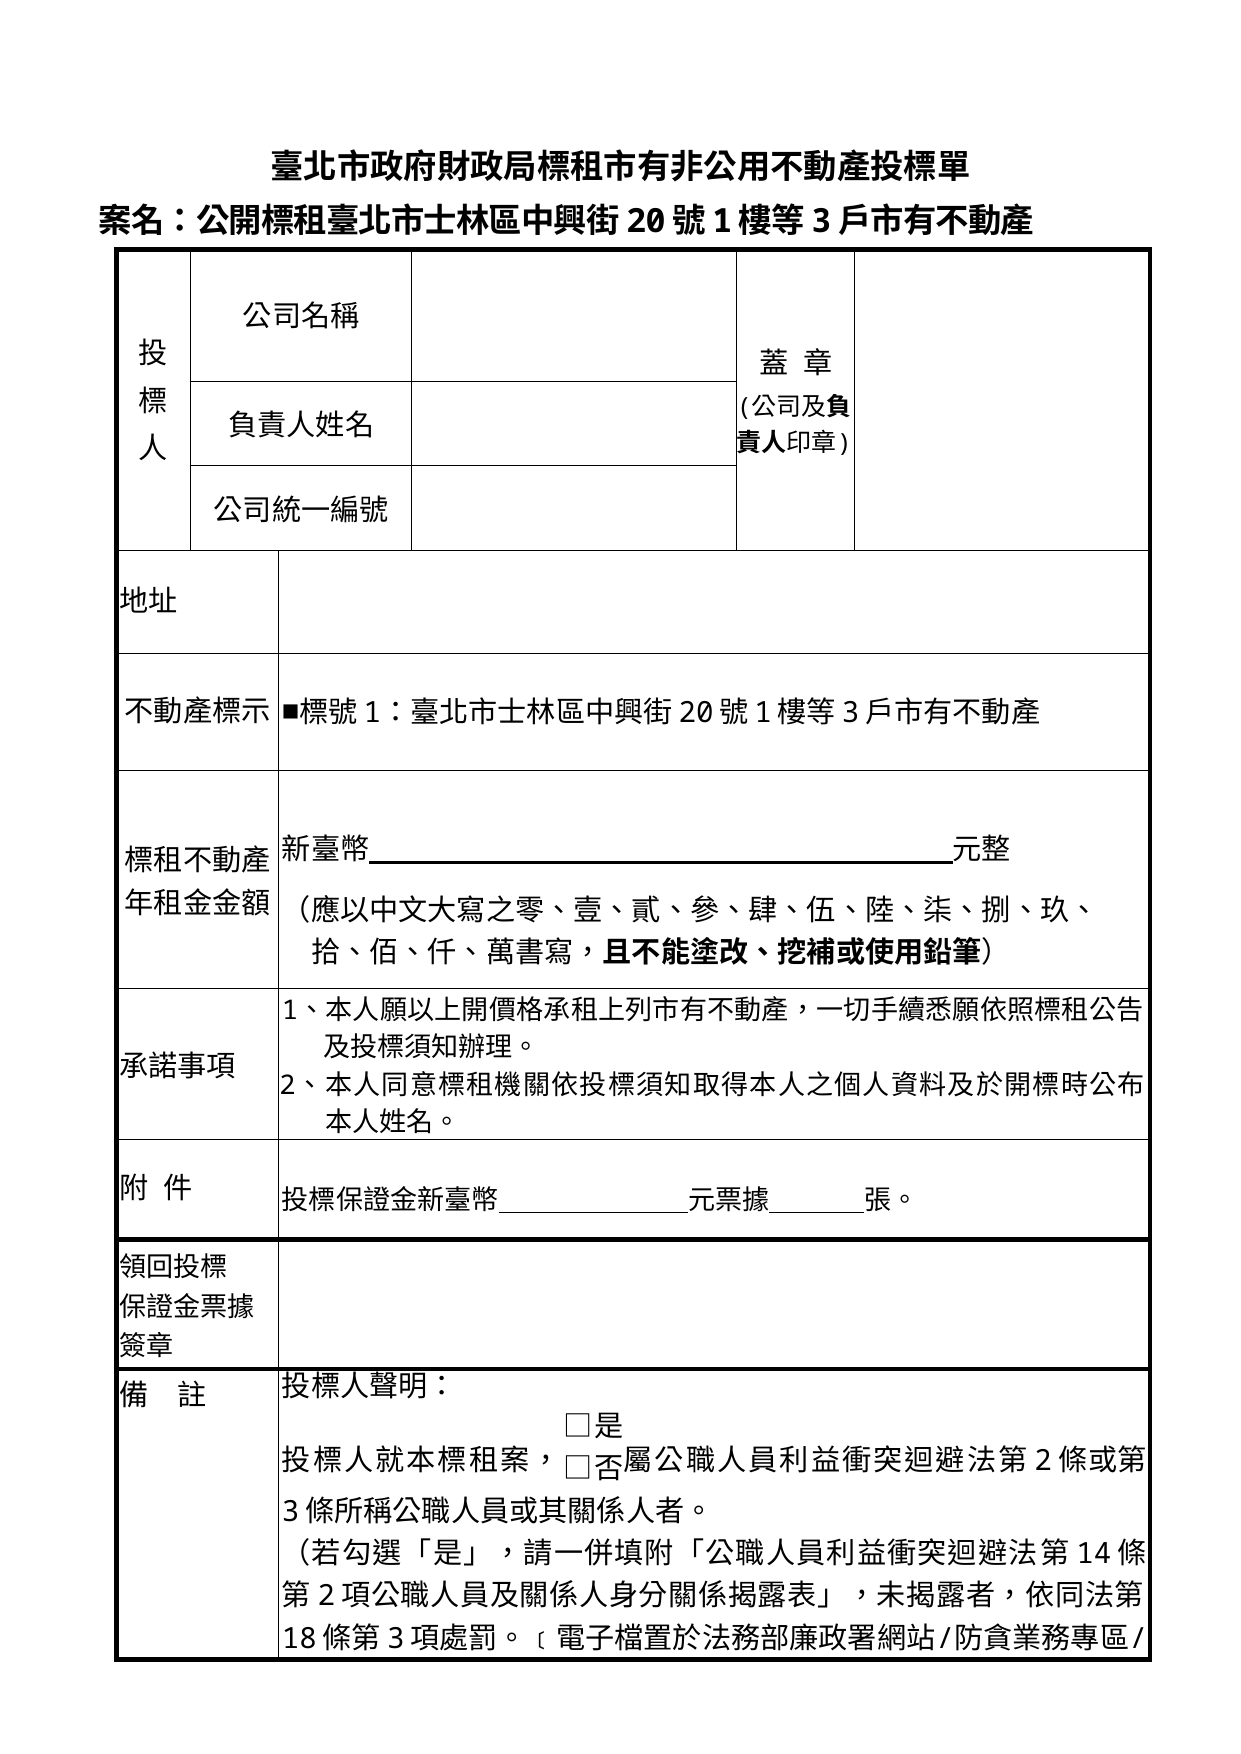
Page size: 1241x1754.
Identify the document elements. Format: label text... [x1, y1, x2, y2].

table_header 公司名稱 [191, 252, 411, 381]
table_cell 不動產標示 [119, 654, 278, 769]
text 案名：公開標租臺北市士林區中興街20號1樓等3戶市有不動產 [99, 193, 1162, 242]
table_cell ■標號1：臺北市士林區中興街20號1樓等3戶市有不動產 [279, 654, 1148, 769]
table_cell 備 註 [119, 1371, 278, 1657]
table_cell [279, 1242, 1148, 1367]
table_header [855, 252, 1148, 550]
text 臺北市政府財政局標租市有非公用不動產投標單 [187, 140, 1053, 188]
table_cell 承諾事項 [119, 989, 278, 1139]
table_cell 投標保證金新臺幣 元票據 張。 [279, 1140, 1148, 1237]
table_cell 領回投標 保證金票據 簽章 [119, 1242, 278, 1367]
table_cell 1、本人願以上開價格承租上列市有不動產，一切手續悉願依照標租公告及投標須知辦理。 2、本人同意標租機關依投標須知取得本人之個人資料及於開標時公布本人姓名。 [279, 989, 1148, 1139]
table_header 投 標 人 [119, 252, 190, 550]
table_cell 投標人聲明： 投標人就本標租案，□是□否屬公職人員利益衝突迴避法第2條或第3條所稱公職人員或其關係人者。 （若勾選「是」，請一併填附「公職人員利益衝突迴避法第14條第2項公職人員及關係人身分關係揭露表」，未揭露者，依同法第18條第3項處罰。﹝電子檔置於法務部廉政署網站/防貪業務專區/利益衝突/業務宣導項下﹞）。 [279, 1371, 1148, 1657]
table_cell [412, 382, 736, 465]
table_cell [279, 551, 1148, 652]
table_cell 地址 [119, 551, 278, 652]
table_cell 公司統一編號 [191, 466, 411, 550]
table_cell 標租不動產 年租金金額 [119, 771, 278, 988]
table_cell 負責人姓名 [191, 382, 411, 465]
table_header 蓋 章 (公司及負責人印章) [737, 252, 854, 550]
table_cell 新臺幣 元整 （應以中文大寫之零、壹、貳、參、肆、伍、陸、柒、捌、玖、拾、佰、仟、萬書寫，且不能塗改、挖補或使用鉛筆） [279, 771, 1148, 988]
table_cell [412, 466, 736, 550]
table_header [412, 252, 736, 381]
table_cell 附 件 [119, 1140, 278, 1237]
